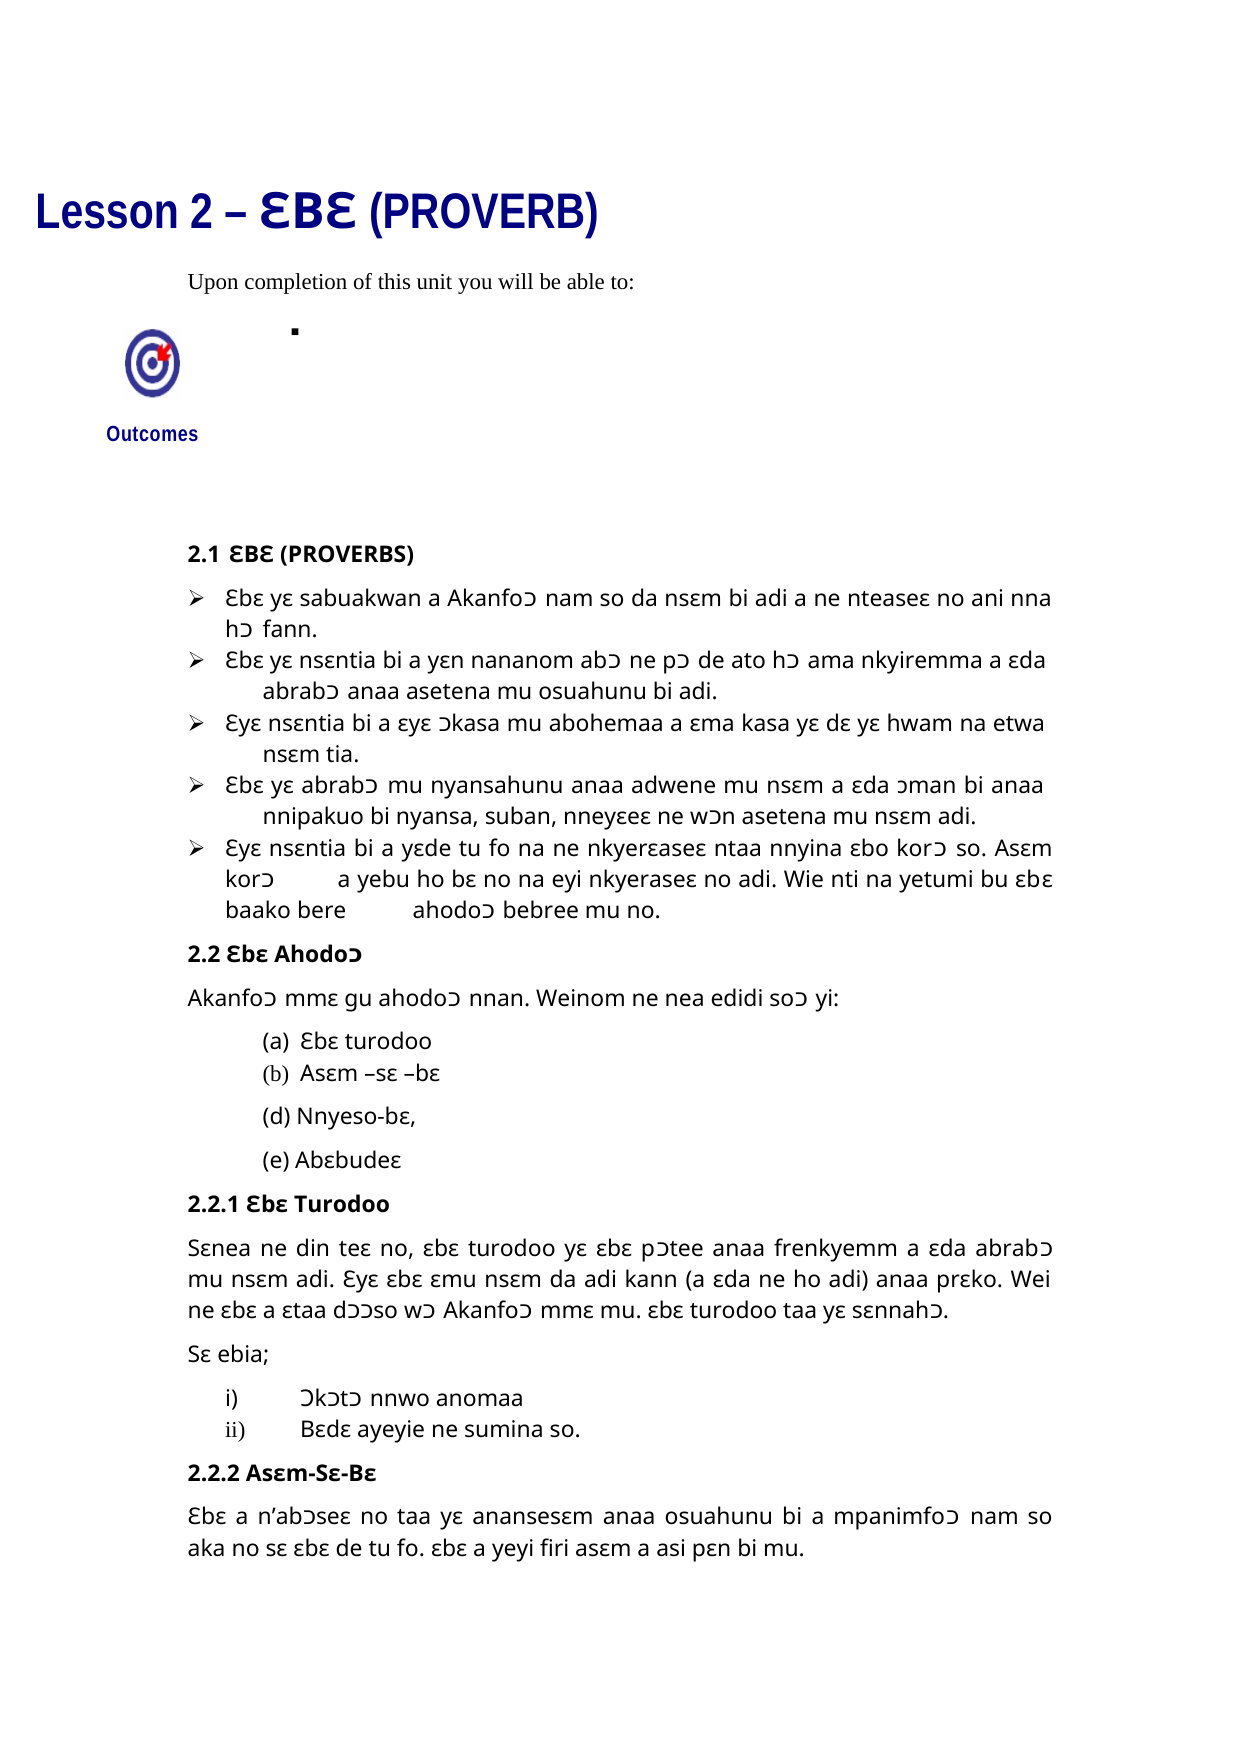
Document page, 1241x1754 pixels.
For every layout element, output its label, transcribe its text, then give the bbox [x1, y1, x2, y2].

text Sε ebia; [187, 1338, 1053, 1369]
text Upon completion of this unit you will be able to: [187, 268, 1053, 294]
list Ɛbε turodoo [262, 1025, 1053, 1056]
list Ɛyε nsεntia bi a yεde tu fo na ne nkyerεaseε ntaa nnyina εbo korכ so. Asεm korכ a yebu ho bε no na eyi nkyeraseε no adi. Wie nti na yetumi bu εbε baako bere ahodoכ bebree mu no. [187, 831, 1053, 925]
list Ɔkכtכ nnwo anomaa [225, 1381, 1053, 1413]
list Asεm –sε –bε [262, 1056, 1053, 1088]
text 2.1 ƐBƐ (PROVERBS) [187, 538, 1053, 569]
list Ɛyε nsεntia bi a εyε כkasa mu abohemaa a εma kasa yε dε yε hwam na etwa nsεm tia. [187, 706, 1053, 769]
text (d) Nnyeso-bε, [262, 1100, 1053, 1131]
text (e) Abεbudeε [262, 1144, 1053, 1175]
text 2.2.1 Ɛbɛ Turodoo [187, 1188, 1053, 1219]
text Sεnea ne din teε no, εbε turodoo yε εbε pכtee anaa frenkyemm a εda abrabכ mu nsεm adi. Ɛyε εbε ɛmu nsɛm da adi kann (a εda ne ho adi) anaa prεko. Wei ne εbε a εtaa dככso wכ Akanfoכ mmε mu. εbε turodoo taa yε sεnnahכ. [187, 1231, 1053, 1325]
table_header [278, 307, 980, 486]
list Bεdε ayeyie ne sumina so. [225, 1413, 1053, 1444]
list Ɛbε yε nsεntia bi a yεn nananom abכ ne pכ de ato hכ ama nkyiremma a εda abrabכ anaa asetena mu osuahunu bi adi. [187, 644, 1053, 706]
text 2.2.2 Asεm-Sε-Bε [187, 1456, 1053, 1488]
text Akanfoכ mmε gu ahodoכ nnan. Weinom ne nea edidi soכ yi: [187, 981, 1053, 1013]
list Ɛbε yε abrabכ mu nyansahunu anaa adwene mu nsεm a εda ɔman bi anaa nnipakuo bi nyansa, suban, nneyεeε ne wכn asetena mu nsεm adi. [187, 769, 1053, 831]
picture [122, 328, 182, 400]
subtitle Lesson 2 – ƐBƐ (PROVERB) [0, 175, 1053, 243]
list Ɛbε yε sabuakwan a Akanfoכ nam so da nsεm bi adi a ne nteaseε no ani nna hכ fann. [187, 581, 1053, 644]
text Ɛbε a n’abכseε no taa yε anansesεm anaa osuahunu bi a mpanimfoכ nam so aka no sε εbε de tu fo. εbε a yeyi firi asεm a asi pεn bi mu. [187, 1500, 1053, 1563]
text 2.2 Ɛbɛ Ahodoכ [187, 938, 1053, 969]
table_header Outcomes [26, 307, 278, 486]
